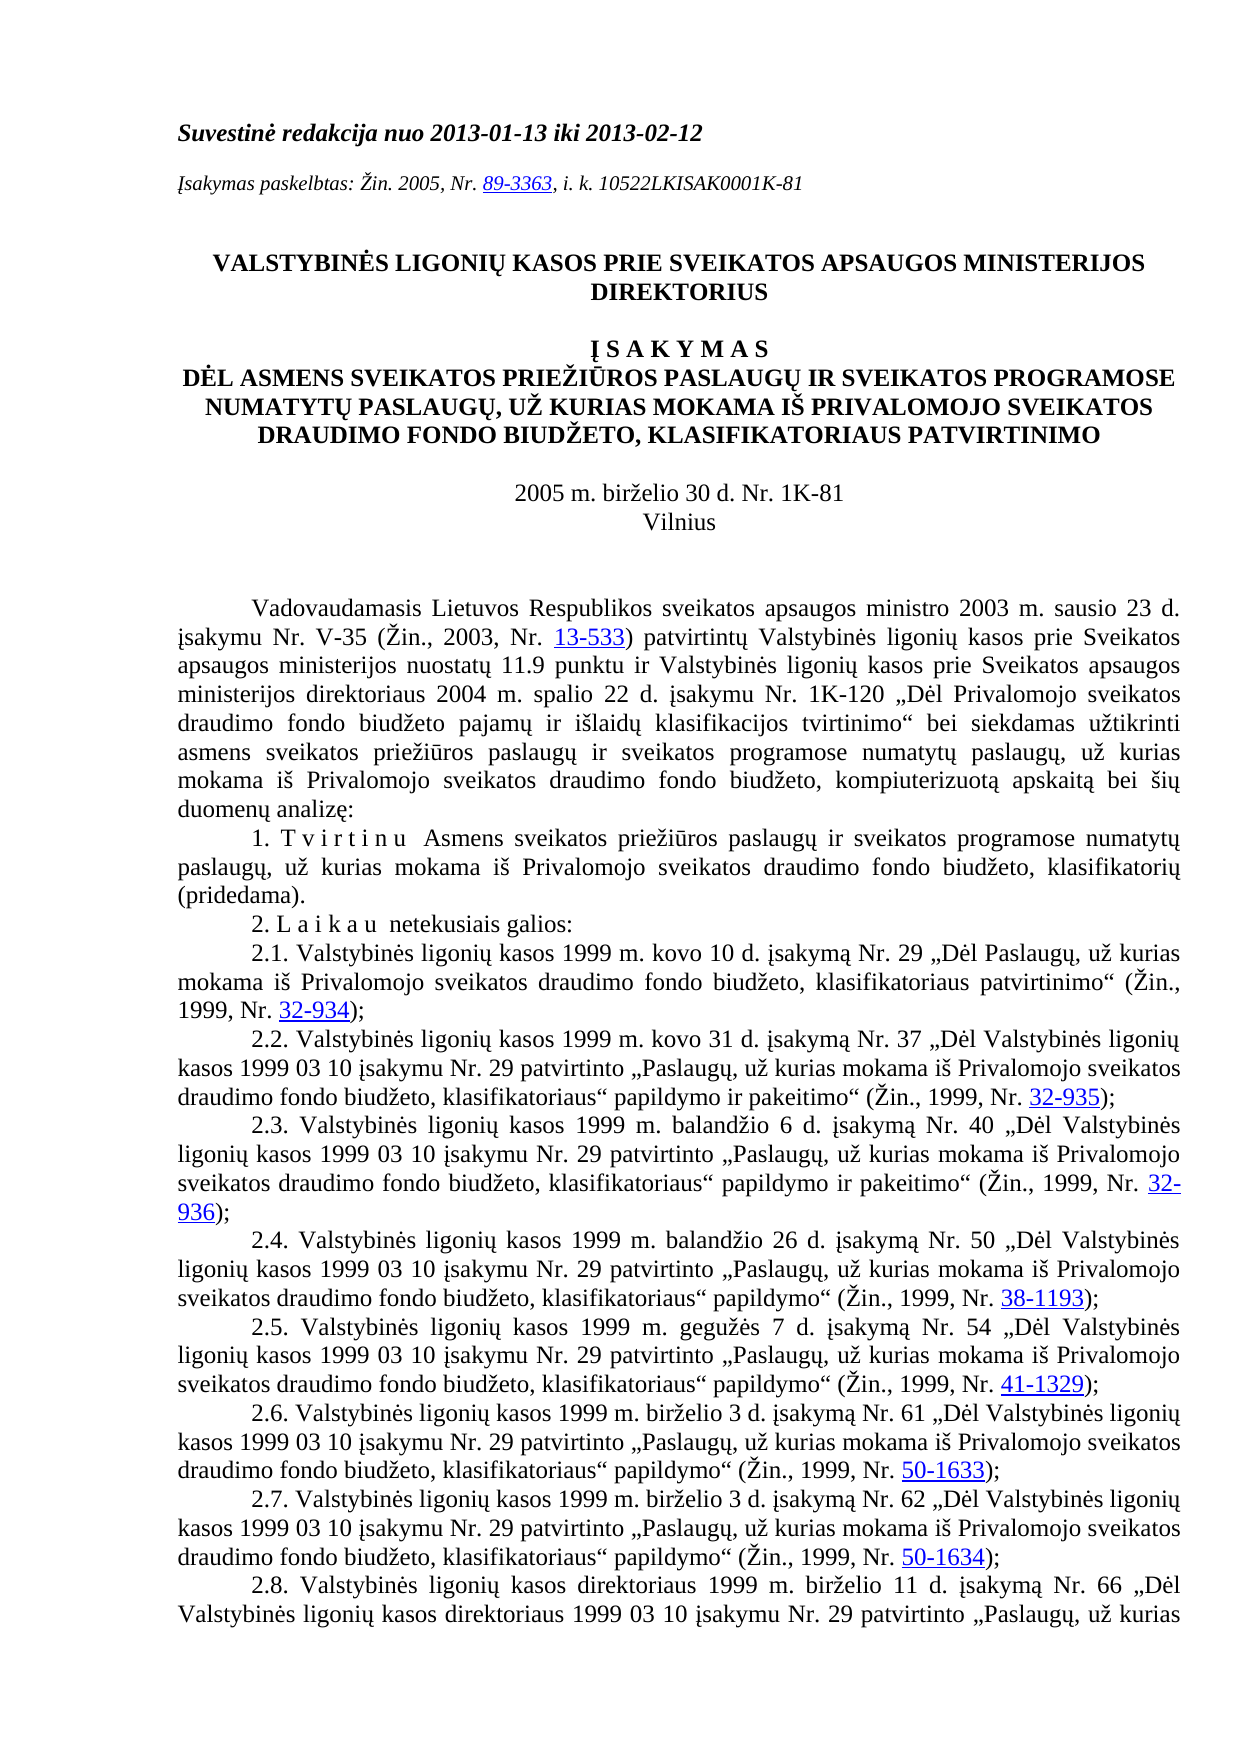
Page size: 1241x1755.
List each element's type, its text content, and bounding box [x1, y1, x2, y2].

text Suvestinė redakcija nuo 2013-01-13 iki 2013-02-12 [177, 118, 1181, 147]
text 2.4. Valstybinės ligonių kasos 1999 m. balandžio 26 d. įsakymą Nr. 50 „Dėl Valstybinės ligonių kasos 1999 03 10 įsakymu Nr. 29 patvirtinto „Paslaugų, už kurias mokama iš Privalomojo sveikatos draudimo fondo biudžeto, klasifikatoriaus“ papildymo“ (Žin., 1999, Nr. 38-1193); [177, 1225, 1181, 1312]
text 2.3. Valstybinės ligonių kasos 1999 m. balandžio 6 d. įsakymą Nr. 40 „Dėl Valstybinės ligonių kasos 1999 03 10 įsakymu Nr. 29 patvirtinto „Paslaugų, už kurias mokama iš Privalomojo sveikatos draudimo fondo biudžeto, klasifikatoriaus“ papildymo ir pakeitimo“ (Žin., 1999, Nr. 32-936); [177, 1110, 1181, 1225]
text VALSTYBINĖS LIGONIŲ KASOS PRIE SVEIKATOS APSAUGOS MINISTERIJOS DIREKTORIUS [177, 248, 1181, 305]
text 2. Laikau netekusiais galios: [177, 909, 1181, 938]
text Vadovaudamasis Lietuvos Respublikos sveikatos apsaugos ministro 2003 m. sausio 23 d. įsakymu Nr. V-35 (Žin., 2003, Nr. 13-533) patvirtintų Valstybinės ligonių kasos prie Sveikatos apsaugos ministerijos nuostatų 11.9 punktu ir Valstybinės ligonių kasos prie Sveikatos apsaugos ministerijos direktoriaus 2004 m. spalio 22 d. įsakymu Nr. 1K-120 „Dėl Privalomojo sveikatos draudimo fondo biudžeto pajamų ir išlaidų klasifikacijos tvirtinimo“ bei siekdamas užtikrinti asmens sveikatos priežiūros paslaugų ir sveikatos programose numatytų paslaugų, už kurias mokama iš Privalomojo sveikatos draudimo fondo biudžeto, kompiuterizuotą apskaitą bei šių duomenų analizę: [177, 593, 1181, 823]
text 2.1. Valstybinės ligonių kasos 1999 m. kovo 10 d. įsakymą Nr. 29 „Dėl Paslaugų, už kurias mokama iš Privalomojo sveikatos draudimo fondo biudžeto, klasifikatoriaus patvirtinimo“ (Žin., 1999, Nr. 32-934); [177, 938, 1181, 1024]
text 2.8. Valstybinės ligonių kasos direktoriaus 1999 m. birželio 11 d. įsakymą Nr. 66 „Dėl Valstybinės ligonių kasos direktoriaus 1999 03 10 įsakymu Nr. 29 patvirtinto „Paslaugų, už kurias [177, 1570, 1181, 1628]
text 2.7. Valstybinės ligonių kasos 1999 m. birželio 3 d. įsakymą Nr. 62 „Dėl Valstybinės ligonių kasos 1999 03 10 įsakymu Nr. 29 patvirtinto „Paslaugų, už kurias mokama iš Privalomojo sveikatos draudimo fondo biudžeto, klasifikatoriaus“ papildymo“ (Žin., 1999, Nr. 50-1634); [177, 1484, 1181, 1570]
text 2005 m. birželio 30 d. Nr. 1K-81 [177, 478, 1181, 507]
text Įsakymas paskelbtas: Žin. 2005, Nr. 89-3363, i. k. 10522LKISAK0001K-81 [177, 171, 1181, 195]
text 2.5. Valstybinės ligonių kasos 1999 m. gegužės 7 d. įsakymą Nr. 54 „Dėl Valstybinės ligonių kasos 1999 03 10 įsakymu Nr. 29 patvirtinto „Paslaugų, už kurias mokama iš Privalomojo sveikatos draudimo fondo biudžeto, klasifikatoriaus“ papildymo“ (Žin., 1999, Nr. 41-1329); [177, 1312, 1181, 1398]
text Į S A K Y M A S [177, 334, 1181, 363]
text Vilnius [177, 507, 1181, 535]
text 2.2. Valstybinės ligonių kasos 1999 m. kovo 31 d. įsakymą Nr. 37 „Dėl Valstybinės ligonių kasos 1999 03 10 įsakymu Nr. 29 patvirtinto „Paslaugų, už kurias mokama iš Privalomojo sveikatos draudimo fondo biudžeto, klasifikatoriaus“ papildymo ir pakeitimo“ (Žin., 1999, Nr. 32-935); [177, 1024, 1181, 1110]
text 1. Tvirtinu Asmens sveikatos priežiūros paslaugų ir sveikatos programose numatytų paslaugų, už kurias mokama iš Privalomojo sveikatos draudimo fondo biudžeto, klasifikatorių (pridedama). [177, 823, 1181, 909]
text DĖL ASMENS SVEIKATOS PRIEŽIŪROS PASLAUGŲ IR SVEIKATOS PROGRAMOSE NUMATYTŲ PASLAUGŲ, UŽ KURIAS MOKAMA IŠ PRIVALOMOJO SVEIKATOS DRAUDIMO FONDO BIUDŽETO, KLASIFIKATORIAUS PATVIRTINIMO [177, 363, 1181, 449]
text 2.6. Valstybinės ligonių kasos 1999 m. birželio 3 d. įsakymą Nr. 61 „Dėl Valstybinės ligonių kasos 1999 03 10 įsakymu Nr. 29 patvirtinto „Paslaugų, už kurias mokama iš Privalomojo sveikatos draudimo fondo biudžeto, klasifikatoriaus“ papildymo“ (Žin., 1999, Nr. 50-1633); [177, 1398, 1181, 1484]
